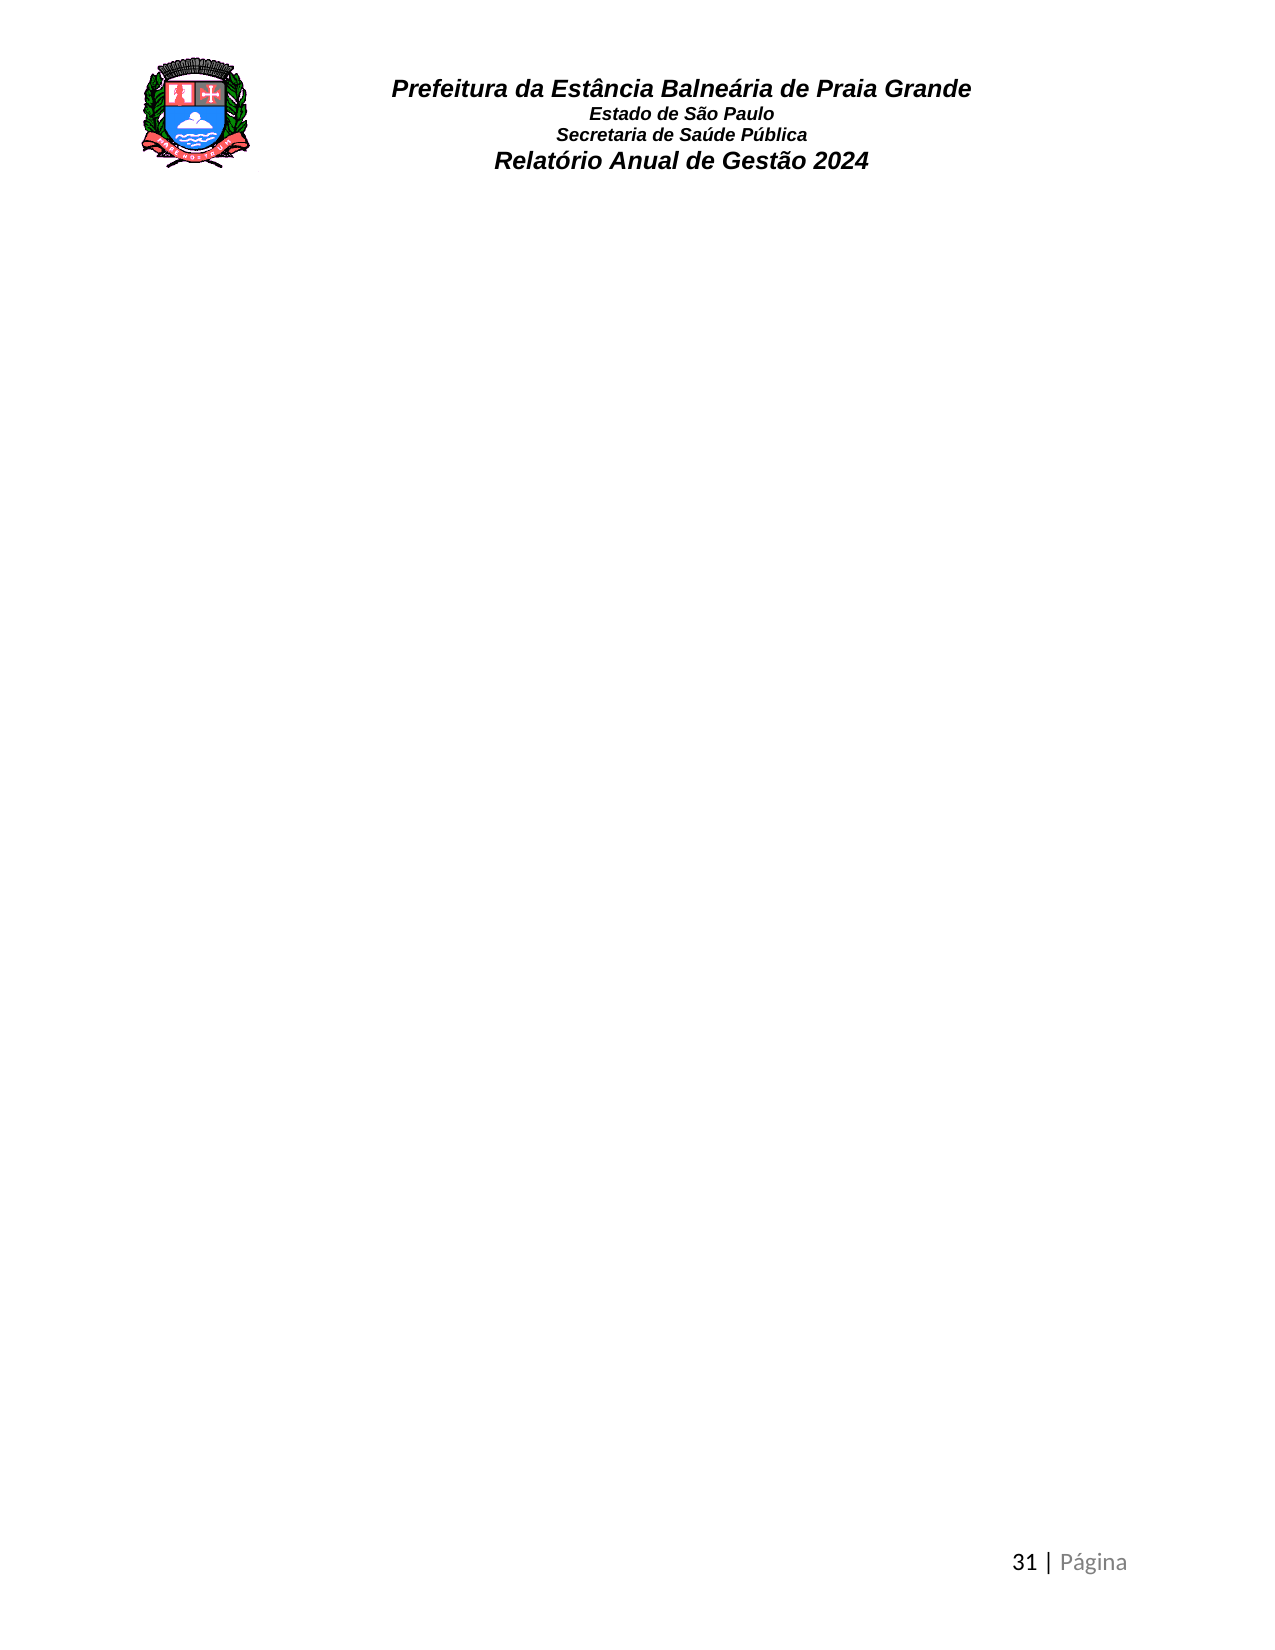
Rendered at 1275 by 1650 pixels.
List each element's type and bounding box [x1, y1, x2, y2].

picture [132, 55, 259, 172]
